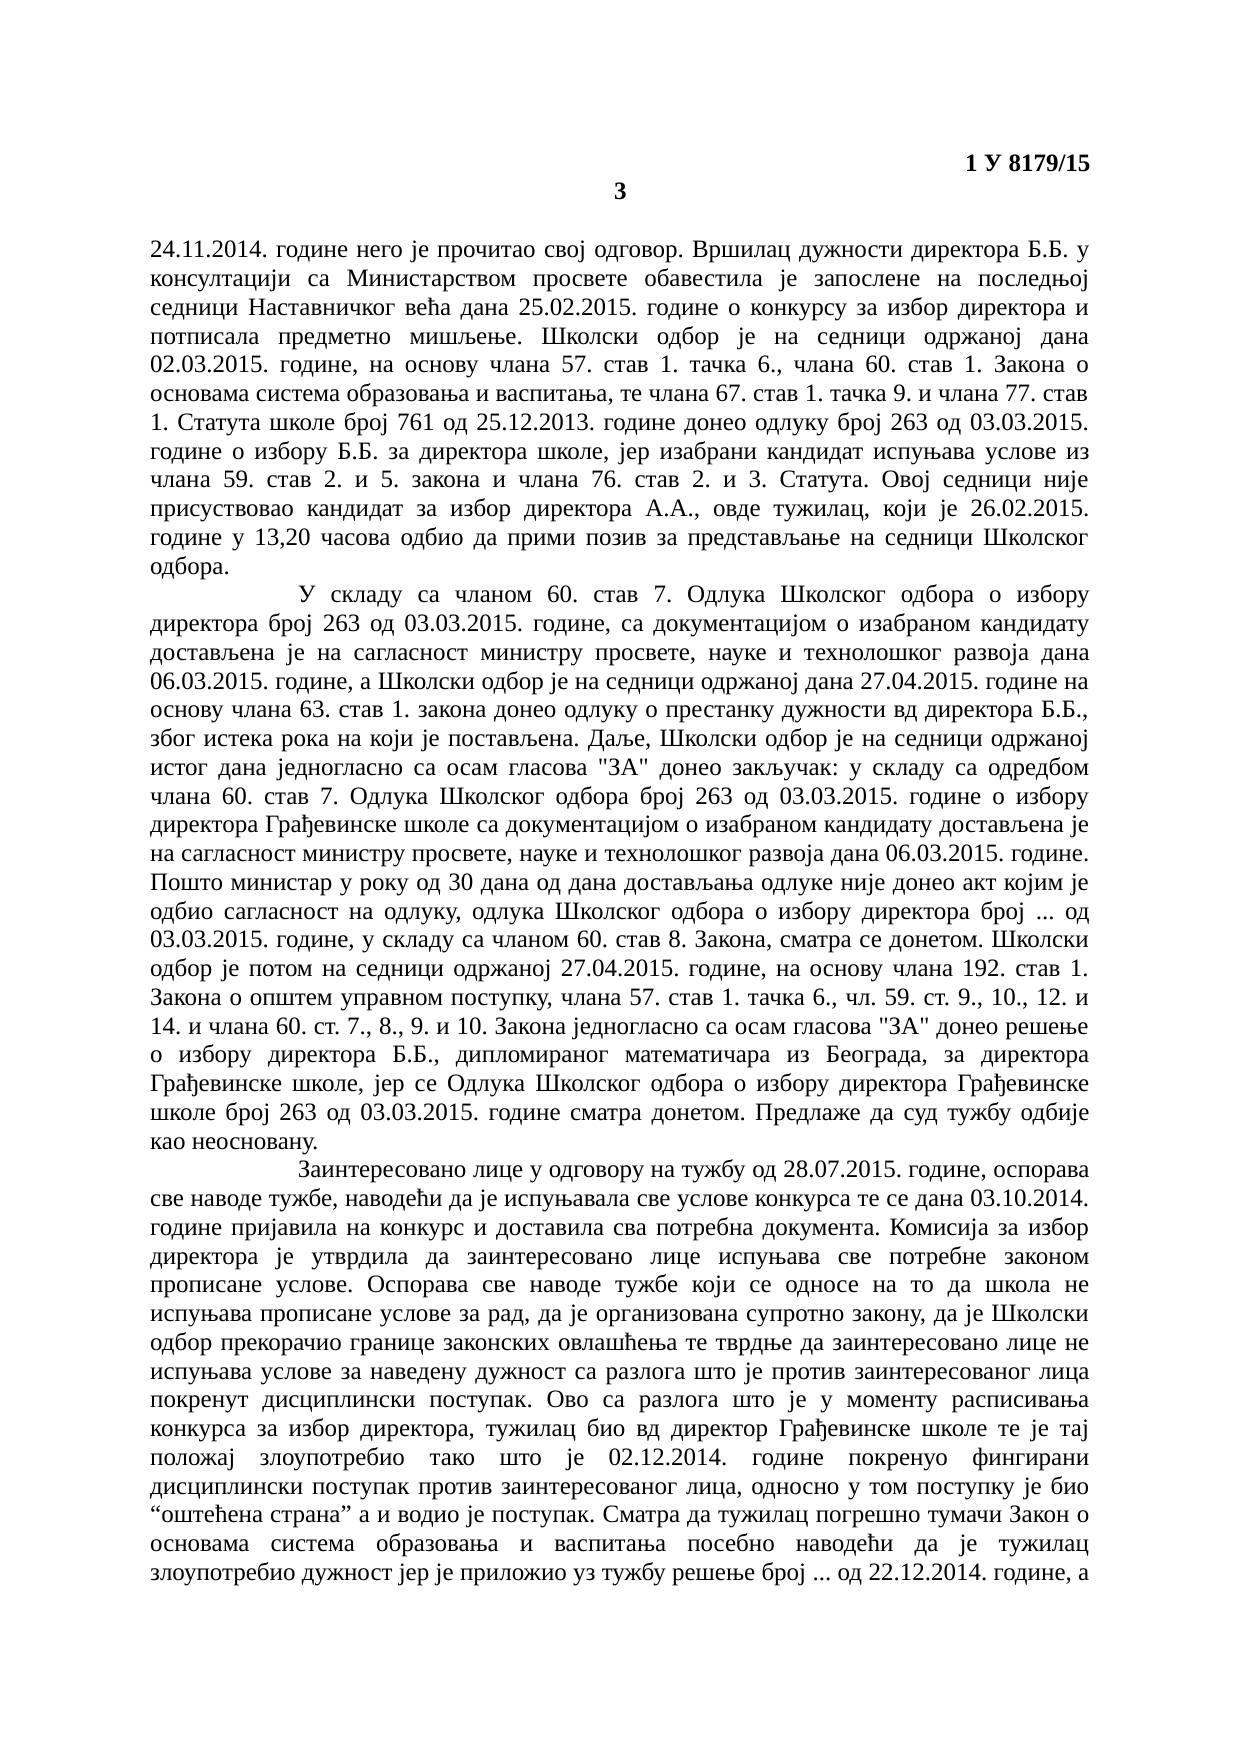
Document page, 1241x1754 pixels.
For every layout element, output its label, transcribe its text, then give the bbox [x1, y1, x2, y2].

text 24.11.2014. године него је прочитао свој одговор. Вршилац дужности директора Б.Б. у консултацији са Министарством просвете обавестила је запослене на последњој седници Наставничког већа дана 25.02.2015. године о конкурсу за избор директора и потписала предметно мишљење. Школски одбор је на седници одржаној дана 02.03.2015. године, на основу члана 57. став 1. тачка 6., члана 60. став 1. Закона о основама система образовања и васпитања, те члана 67. став 1. тачка 9. и члана 77. став 1. Статута школе број 761 од 25.12.2013. године донео одлуку број 263 од 03.03.2015. године о избору Б.Б. за директора школе, јер изабрани кандидат испуњава услове из члана 59. став 2. и 5. закона и члана 76. став 2. и 3. Статута. Овој седници није присуствовао кандидат за избор директора А.А., овде тужилац, који је 26.02.2015. године у 13,20 часова одбио да прими позив за представљање на седници Школског одбора. [150, 234, 1090, 579]
text У складу са чланом 60. став 7. Одлука Школског одбора о избору директора број 263 од 03.03.2015. године, са документацијом о изабраном кандидату достављена је на сагласност министру просвете, науке и технолошког развоја дана 06.03.2015. године, а Школски одбор је на седници одржаној дана 27.04.2015. године на основу члана 63. став 1. закона донео одлуку о престанку дужности вд директора Б.Б., због истека рока на који је постављена. Даље, Школски одбор је на седници одржаној истог дана једногласно са осам гласова "ЗА" донео закључак: у складу са одредбом члана 60. став 7. Одлука Школског одбора број 263 од 03.03.2015. године о избору директора Грађевинске школе са документацијом о изабраном кандидату достављена је на сагласност министру просвете, науке и технолошког развоја дана 06.03.2015. године. Пошто министар у року од 30 дана од дана достављања одлуке није донео акт којим је одбио сагласност на одлуку, одлука Школског одбора о избору директора број ... од 03.03.2015. године, у складу са чланом 60. став 8. Закона, сматра се донетом. Школски одбор је потом на седници одржаној 27.04.2015. године, на основу члана 192. став 1. Закона о општем управном поступку, члана 57. став 1. тачка 6., чл. 59. ст. 9., 10., 12. и 14. и члана 60. ст. 7., 8., 9. и 10. Закона једногласно са осам гласова "ЗА" донео решење о избору директора Б.Б., дипломираног математичара из Београда, за директора Грађевинске школе, јер се Одлука Школског одбора о избору директора Грађевинске школе број 263 од 03.03.2015. године сматра донетом. Предлаже да суд тужбу одбије као неосновану. [150, 579, 1090, 1154]
text Заинтересовано лице у одговору на тужбу од 28.07.2015. године, оспорава све наводе тужбе, наводећи да је испуњавала све услове конкурса те се дана 03.10.2014. године пријавила на конкурс и доставила сва потребна документа. Комисија за избор директора је утврдила да заинтересовано лице испуњава све потребне законом прописане услове. Оспорава све наводе тужбе који се односе на то да школа не испуњава прописане услове за рад, да је организована супротно закону, да је Школски одбор прекорачио границе законских овлашћења те тврдње да заинтересовано лице не испуњава услове за наведену дужност са разлога што је против заинтересованог лица покренут дисциплински поступак. Ово са разлога што је у моменту расписивања конкурса за избор директора, тужилац био вд директор Грађевинске школе те је тај положај злоупотребио тако што је 02.12.2014. године покренуо фингирани дисциплински поступак против заинтересованог лица, односно у том поступку је био “оштећена страна” а и водио је поступак. Сматра да тужилац погрешно тумачи Закон о основама система образовања и васпитања посебно наводећи да је тужилац злоупотребио дужност јер је приложио уз тужбу решење број ... од 22.12.2014. године, а [150, 1154, 1090, 1586]
